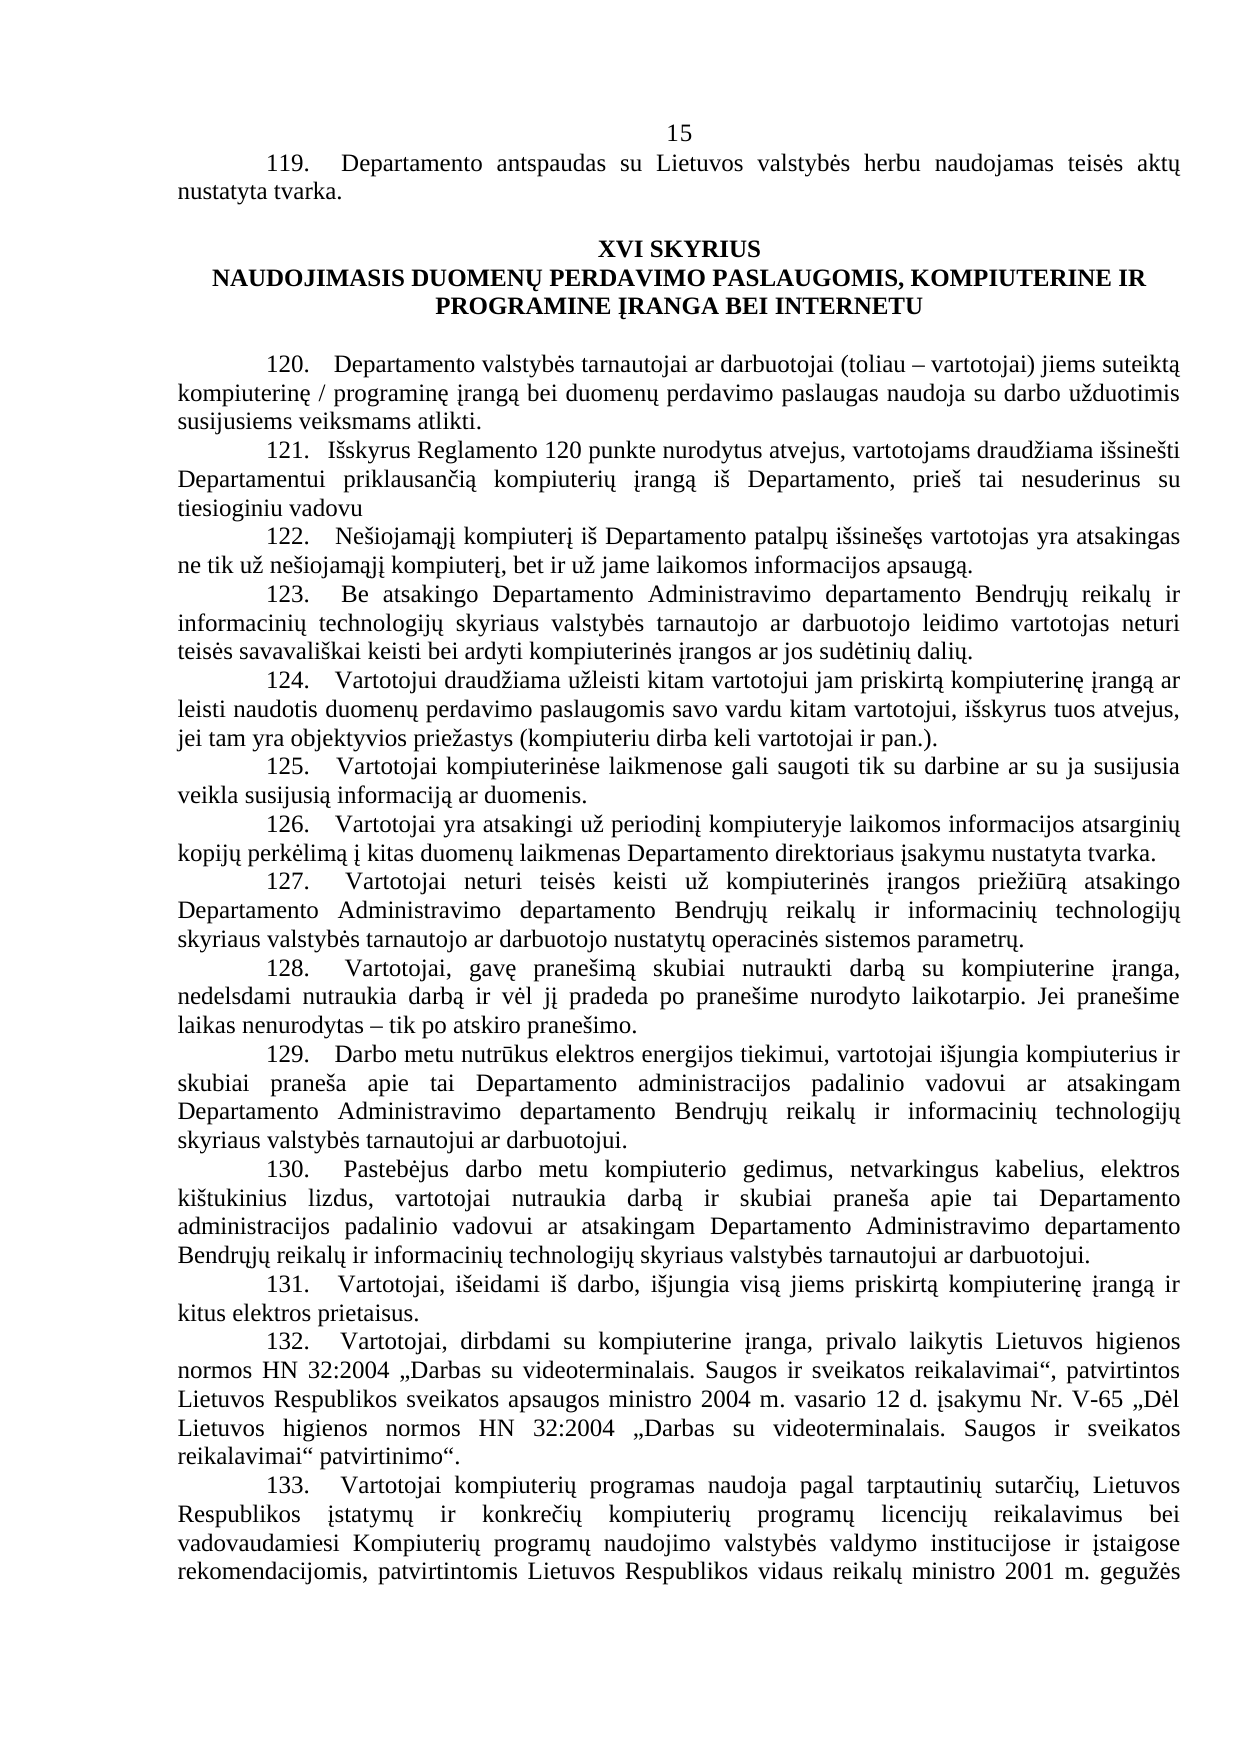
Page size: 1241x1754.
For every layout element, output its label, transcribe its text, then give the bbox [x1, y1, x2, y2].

text 129. Darbo metu nutrūkus elektros energijos tiekimui, vartotojai išjungia kompiuterius ir skubiai praneša apie tai Departamento administracijos padalinio vadovui ar atsakingam Departamento Administravimo departamento Bendrųjų reikalų ir informacinių technologijų skyriaus valstybės tarnautojui ar darbuotojui. [177, 1039, 1181, 1154]
text 123. Be atsakingo Departamento Administravimo departamento Bendrųjų reikalų ir informacinių technologijų skyriaus valstybės tarnautojo ar darbuotojo leidimo vartotojas neturi teisės savavališkai keisti bei ardyti kompiuterinės įrangos ar jos sudėtinių dalių. [177, 579, 1181, 665]
text 132. Vartotojai, dirbdami su kompiuterine įranga, privalo laikytis Lietuvos higienos normos HN 32:2004 „Darbas su videoterminalais. Saugos ir sveikatos reikalavimai“, patvirtintos Lietuvos Respublikos sveikatos apsaugos ministro 2004 m. vasario 12 d. įsakymu Nr. V-65 „Dėl Lietuvos higienos normos HN 32:2004 „Darbas su videoterminalais. Saugos ir sveikatos reikalavimai“ patvirtinimo“. [177, 1326, 1181, 1470]
text 121. Išskyrus Reglamento 120 punkte nurodytus atvejus, vartotojams draudžiama išsinešti Departamentui priklausančią kompiuterių įrangą iš Departamento, prieš tai nesuderinus su tiesioginiu vadovu [177, 435, 1181, 521]
text 124. Vartotojui draudžiama užleisti kitam vartotojui jam priskirtą kompiuterinę įrangą ar leisti naudotis duomenų perdavimo paslaugomis savo vardu kitam vartotojui, išskyrus tuos atvejus, jei tam yra objektyvios priežastys (kompiuteriu dirba keli vartotojai ir pan.). [177, 665, 1181, 751]
text 127. Vartotojai neturi teisės keisti už kompiuterinės įrangos priežiūrą atsakingo Departamento Administravimo departamento Bendrųjų reikalų ir informacinių technologijų skyriaus valstybės tarnautojo ar darbuotojo nustatytų operacinės sistemos parametrų. [177, 866, 1181, 953]
text 125. Vartotojai kompiuterinėse laikmenose gali saugoti tik su darbine ar su ja susijusia veikla susijusią informaciją ar duomenis. [177, 751, 1181, 809]
text 131. Vartotojai, išeidami iš darbo, išjungia visą jiems priskirtą kompiuterinę įrangą ir kitus elektros prietaisus. [177, 1269, 1181, 1326]
text XVI SKYRIUS [177, 234, 1181, 263]
text 120. Departamento valstybės tarnautojai ar darbuotojai (toliau – vartotojai) jiems suteiktą kompiuterinę / programinę įrangą bei duomenų perdavimo paslaugas naudoja su darbo užduotimis susijusiems veiksmams atlikti. [177, 349, 1181, 435]
text 122. Nešiojamąjį kompiuterį iš Departamento patalpų išsinešęs vartotojas yra atsakingas ne tik už nešiojamąjį kompiuterį, bet ir už jame laikomos informacijos apsaugą. [177, 521, 1181, 579]
text 126. Vartotojai yra atsakingi už periodinį kompiuteryje laikomos informacijos atsarginių kopijų perkėlimą į kitas duomenų laikmenas Departamento direktoriaus įsakymu nustatyta tvarka. [177, 809, 1181, 866]
text 128. Vartotojai, gavę pranešimą skubiai nutraukti darbą su kompiuterine įranga, nedelsdami nutraukia darbą ir vėl jį pradeda po pranešime nurodyto laikotarpio. Jei pranešime laikas nenurodytas – tik po atskiro pranešimo. [177, 953, 1181, 1039]
text 119. Departamento antspaudas su Lietuvos valstybės herbu naudojamas teisės aktų nustatyta tvarka. [177, 148, 1181, 205]
text 130. Pastebėjus darbo metu kompiuterio gedimus, netvarkingus kabelius, elektros kištukinius lizdus, vartotojai nutraukia darbą ir skubiai praneša apie tai Departamento administracijos padalinio vadovui ar atsakingam Departamento Administravimo departamento Bendrųjų reikalų ir informacinių technologijų skyriaus valstybės tarnautojui ar darbuotojui. [177, 1154, 1181, 1269]
text 133. Vartotojai kompiuterių programas naudoja pagal tarptautinių sutarčių, Lietuvos Respublikos įstatymų ir konkrečių kompiuterių programų licencijų reikalavimus bei vadovaudamiesi Kompiuterių programų naudojimo valstybės valdymo institucijose ir įstaigose rekomendacijomis, patvirtintomis Lietuvos Respublikos vidaus reikalų ministro 2001 m. gegužės [177, 1470, 1181, 1585]
text NAUDOJIMASIS DUOMENŲ PERDAVIMO PASLAUGOMIS, KOMPIUTERINE IR PROGRAMINE ĮRANGA BEI INTERNETU [177, 263, 1181, 320]
